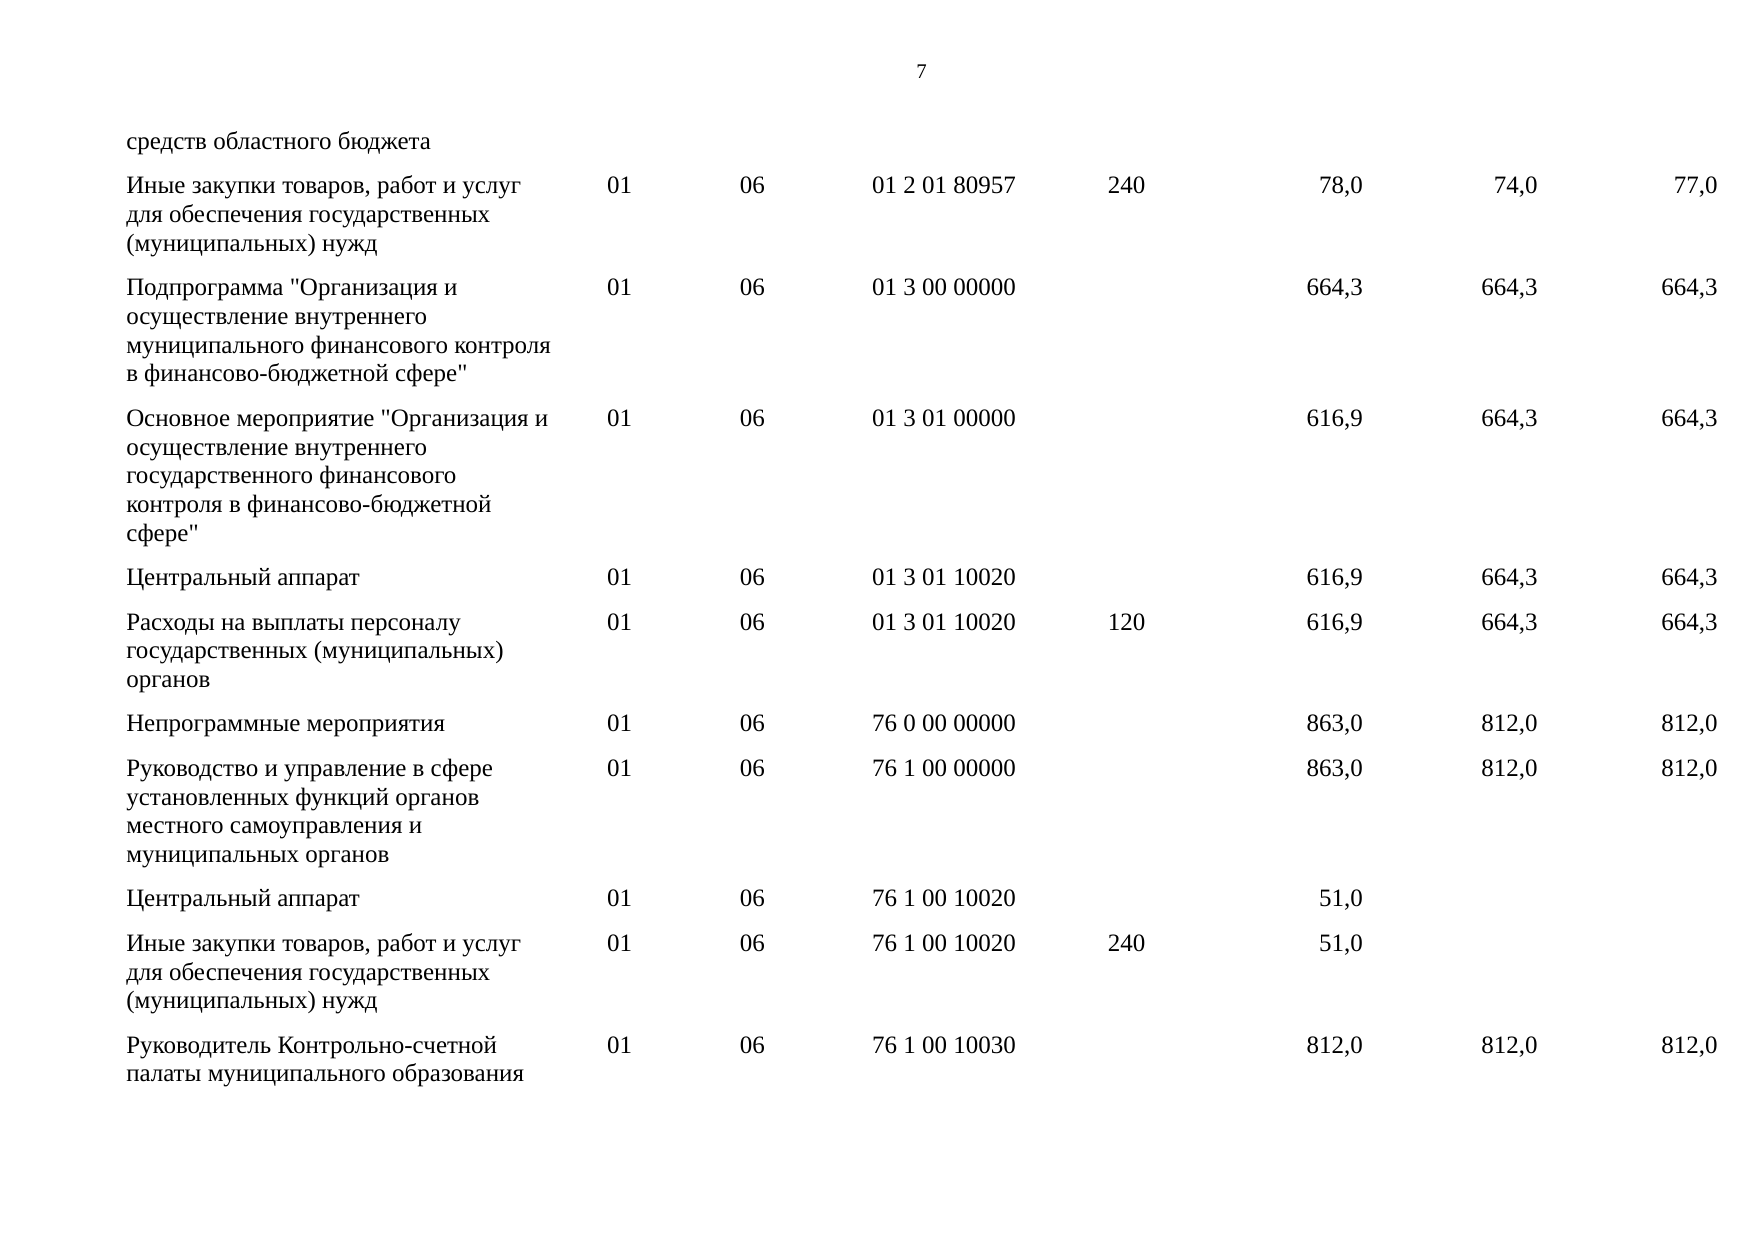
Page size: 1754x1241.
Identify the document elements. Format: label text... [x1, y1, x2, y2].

table_cell 76 1 00 10020 [826, 920, 1061, 1022]
table_cell 01 3 00 00000 [826, 264, 1061, 395]
table_cell [678, 118, 826, 162]
table_cell 664,3 [1370, 264, 1545, 395]
table_cell [1061, 395, 1191, 554]
table_cell 01 [560, 163, 678, 264]
table_cell 06 [678, 1022, 826, 1095]
table_cell 664,3 [1370, 554, 1545, 599]
table_cell [1370, 118, 1545, 162]
table_cell 616,9 [1191, 599, 1370, 701]
table_cell 76 0 00 00000 [826, 701, 1061, 745]
table_cell 01 [560, 876, 678, 920]
table_cell 863,0 [1191, 745, 1370, 876]
table_cell [1725, 163, 1729, 264]
table_cell [1725, 701, 1729, 745]
table_cell Руководство и управление в сфере установленных функций органов местного самоуправления и муниципальных органов [118, 745, 560, 876]
table_cell 74,0 [1370, 163, 1545, 264]
table_cell Центральный аппарат [118, 554, 560, 599]
table_cell 812,0 [1370, 1022, 1545, 1095]
table_cell 06 [678, 163, 826, 264]
table_cell 240 [1061, 163, 1191, 264]
table_cell 812,0 [1370, 701, 1545, 745]
table_cell Иные закупки товаров, работ и услуг для обеспечения государственных (муниципальных) нужд [118, 920, 560, 1022]
table_cell 01 [560, 1022, 678, 1095]
table_cell [1725, 554, 1729, 599]
table_cell 76 1 00 10020 [826, 876, 1061, 920]
table_cell 06 [678, 920, 826, 1022]
table_cell 664,3 [1191, 264, 1370, 395]
table_cell 812,0 [1545, 701, 1725, 745]
table_cell [109, 395, 118, 554]
table_cell [1545, 920, 1725, 1022]
table_cell средств областного бюджета [118, 118, 560, 162]
table_cell Руководитель Контрольно-счетной палаты муниципального образования [118, 1022, 560, 1095]
table_cell [560, 118, 678, 162]
table_cell [1725, 395, 1729, 554]
table_cell [1725, 876, 1729, 920]
table_cell [109, 264, 118, 395]
table_cell 06 [678, 554, 826, 599]
table_cell 78,0 [1191, 163, 1370, 264]
table_cell Иные закупки товаров, работ и услуг для обеспечения государственных (муниципальных) нужд [118, 163, 560, 264]
table_cell [109, 876, 118, 920]
table_cell Центральный аппарат [118, 876, 560, 920]
table_cell [1370, 920, 1545, 1022]
table_cell 76 1 00 10030 [826, 1022, 1061, 1095]
table_cell 616,9 [1191, 554, 1370, 599]
table_cell 664,3 [1370, 395, 1545, 554]
table_cell Основное мероприятие "Организация и осуществление внутреннего государственного финансового контроля в финансово-бюджетной сфере" [118, 395, 560, 554]
table_cell 863,0 [1191, 701, 1370, 745]
table_cell 812,0 [1370, 745, 1545, 876]
table_cell [1061, 264, 1191, 395]
table_cell [109, 701, 118, 745]
table_cell 06 [678, 395, 826, 554]
table_cell 01 [560, 701, 678, 745]
table_cell 664,3 [1545, 264, 1725, 395]
table_cell Подпрограмма "Организация и осуществление внутреннего муниципального финансового контроля в финансово-бюджетной сфере" [118, 264, 560, 395]
table_cell [1061, 701, 1191, 745]
table_cell [1725, 264, 1729, 395]
table_cell 51,0 [1191, 876, 1370, 920]
table_cell [109, 1022, 118, 1095]
table_cell [1191, 118, 1370, 162]
table_cell 01 2 01 80957 [826, 163, 1061, 264]
table_cell 06 [678, 264, 826, 395]
table_cell [1370, 876, 1545, 920]
table_cell 120 [1061, 599, 1191, 701]
table_cell 240 [1061, 920, 1191, 1022]
table_cell [1545, 118, 1725, 162]
table_cell [109, 118, 118, 162]
table_cell [1725, 599, 1729, 701]
table_cell 664,3 [1370, 599, 1545, 701]
table_cell 51,0 [1191, 920, 1370, 1022]
table_cell 664,3 [1545, 554, 1725, 599]
table_cell [1725, 745, 1729, 876]
table_cell [109, 599, 118, 701]
table_cell 01 [560, 920, 678, 1022]
table_cell 01 [560, 395, 678, 554]
table_cell 06 [678, 745, 826, 876]
table_cell [109, 554, 118, 599]
table_cell [1061, 118, 1191, 162]
table_cell Непрограммные мероприятия [118, 701, 560, 745]
table_cell 01 3 01 00000 [826, 395, 1061, 554]
table_cell [1725, 1022, 1729, 1095]
table_cell 06 [678, 599, 826, 701]
table_cell [1061, 745, 1191, 876]
table_cell 616,9 [1191, 395, 1370, 554]
table_cell [1061, 1022, 1191, 1095]
table_cell 01 3 01 10020 [826, 599, 1061, 701]
table_cell [1545, 876, 1725, 920]
table_cell 06 [678, 701, 826, 745]
table_cell [109, 920, 118, 1022]
table_cell 664,3 [1545, 599, 1725, 701]
table_cell 812,0 [1545, 1022, 1725, 1095]
table_cell 664,3 [1545, 395, 1725, 554]
table_cell [109, 163, 118, 264]
table_cell [1061, 554, 1191, 599]
table_cell [1725, 920, 1729, 1022]
table_cell [1725, 118, 1729, 162]
table_cell 812,0 [1545, 745, 1725, 876]
table_cell 76 1 00 00000 [826, 745, 1061, 876]
table_cell 01 [560, 745, 678, 876]
table_cell [826, 118, 1061, 162]
table_cell 06 [678, 876, 826, 920]
table_cell 01 [560, 264, 678, 395]
table_cell Расходы на выплаты персоналу государственных (муниципальных) органов [118, 599, 560, 701]
table_cell 812,0 [1191, 1022, 1370, 1095]
table_cell 01 [560, 554, 678, 599]
table_cell 77,0 [1545, 163, 1725, 264]
table_cell 01 [560, 599, 678, 701]
table_cell [109, 745, 118, 876]
table_cell 01 3 01 10020 [826, 554, 1061, 599]
table_cell [1061, 876, 1191, 920]
